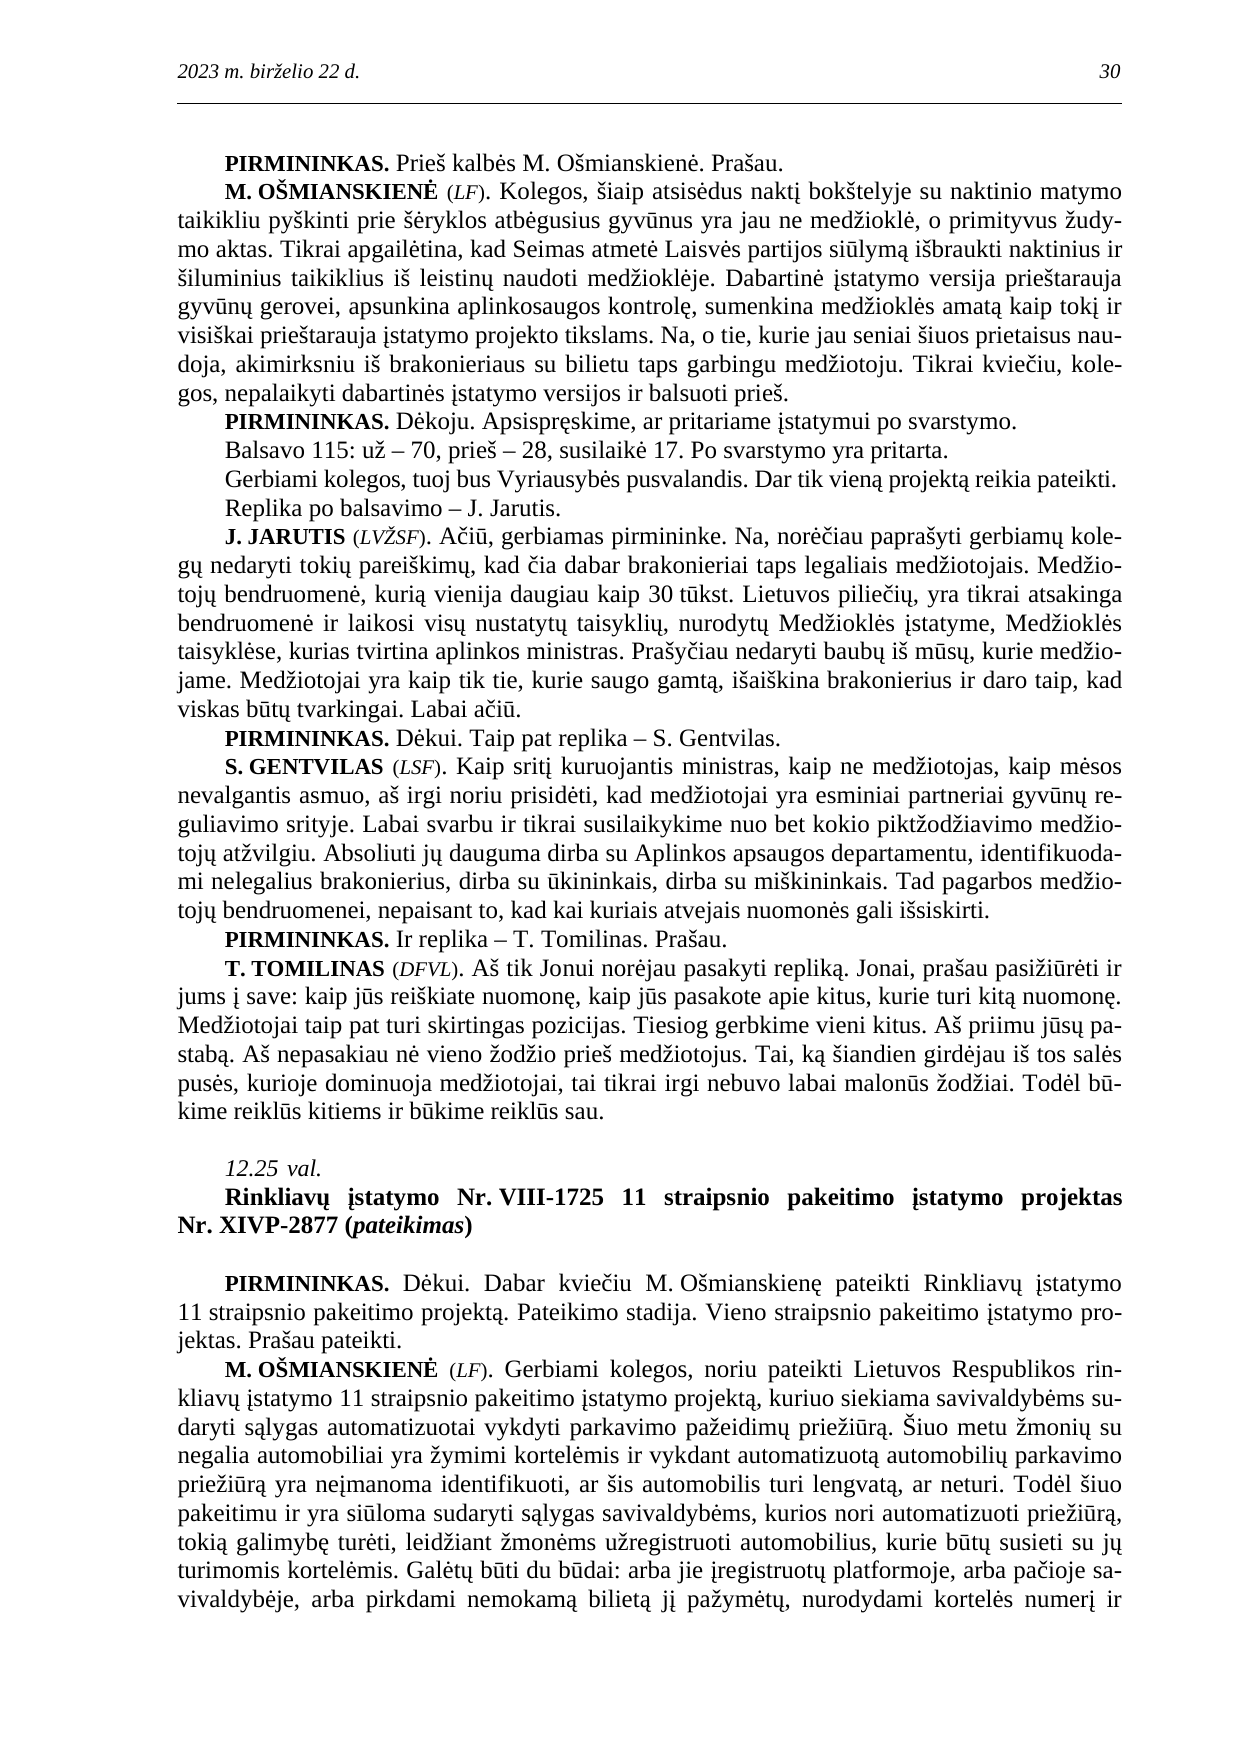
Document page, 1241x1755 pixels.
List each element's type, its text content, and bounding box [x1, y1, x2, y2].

text PIRMININKAS. Ir re­pli­ka – T. To­mi­li­nas. Pra­šau. [177, 924, 1122, 953]
text T. TOMILINAS (DFVL). Aš tik Jo­nui no­rė­jau pa­sa­ky­ti re­pli­ką. Jo­nai, pra­šau pa­si­žiū­rė­­ti ir jums į sa­ve: kaip jūs reiš­kia­te nuo­mo­nę, kaip jūs pa­sa­ko­te apie ki­tus, ku­rie tu­ri ki­tą nuo­mo­nę. Me­džio­to­jai taip pat tu­ri skir­tin­gas po­zi­ci­jas. Tie­siog gerb­ki­me vie­ni ki­tus. Aš pri­imu jū­sų pa­sta­bą. Aš ne­pa­sa­kiau nė vie­no žo­džio prieš me­džio­to­jus. Tai, ką šian­dien gir­dė­jau iš tos sa­lės pu­sės, ku­rio­je do­mi­nuo­ja me­džio­to­jai, tai tik­rai ir­gi ne­bu­vo la­bai ma­lo­nūs žo­džiai. To­dėl bū­ki­me reik­lūs ki­tiems ir bū­ki­me reik­lūs sau. [177, 953, 1122, 1125]
text S. GENTVILAS (LSF). Kaip sri­tį ku­ruo­jan­tis mi­nist­ras, kaip ne me­džio­to­jas, kaip mė­sos ne­val­gan­tis as­muo, aš ir­gi no­riu pri­si­dė­ti, kad me­džio­to­jai yra es­mi­niai part­ne­riai gy­vū­nų re­gu­lia­vi­mo sri­ty­je. La­bai svar­bu ir tik­rai su­si­lai­ky­ki­me nuo bet ko­kio pik­tžo­džia­vi­mo me­džio­to­jų at­žvil­giu. Ab­so­liu­ti jų dau­gu­ma dir­ba su Ap­lin­kos ap­sau­gos de­par­ta­men­tu, iden­ti­fi­kuo­da­mi ne­le­ga­lius bra­ko­nie­rius, dir­ba su ūki­nin­kais, dir­ba su miš­ki­nin­kais. Tad pa­gar­bos me­džio­to­jų ben­druo­me­nei, ne­pai­sant to, kad kai ku­riais at­ve­jais nuo­mo­nės ga­li iš­si­skir­ti. [177, 751, 1122, 924]
text PIRMININKAS. Dė­kui. Taip pat re­pli­ka – S. Gent­vi­las. [177, 723, 1122, 751]
text M. OŠMIANSKIENĖ (LF). Ko­le­gos, šiaip at­si­sė­dus nak­tį bokš­te­ly­je su nak­ti­nio ma­ty­mo tai­kik­liu pyš­kin­ti prie šė­ryk­los at­bė­gu­sius gy­vū­nus yra jau ne me­džiok­lė, o pri­mi­ty­vus žu­dy­mo ak­tas. Tik­rai ap­gai­lė­ti­na, kad Sei­mas at­me­tė Lais­vės par­ti­jos siū­ly­mą iš­brauk­ti nak­ti­nius ir ši­lu­mi­nius tai­kik­lius iš leis­ti­nų nau­do­ti me­džiok­lė­je. Da­bar­ti­nė įsta­ty­mo ver­si­ja prieš­ta­rau­ja gy­vū­nų ge­ro­vei, ap­sun­ki­na ap­lin­ko­sau­gos kon­tro­lę, su­men­ki­na me­džiok­lės ama­tą kaip to­kį ir vi­siš­kai prieš­ta­rau­ja įsta­ty­mo pro­jek­to tiks­lams. Na, o tie, ku­rie jau se­niai šiuos prie­tai­sus nau­do­ja, aki­mirks­niu iš bra­ko­nie­riaus su bi­lie­tu taps gar­bin­gu me­džio­to­ju. Tik­rai kvie­čiu, ko­le­gos, ne­pa­lai­ky­ti da­bar­ti­nės įsta­ty­mo ver­si­jos ir bal­suo­ti prieš. [177, 176, 1122, 406]
text Re­pli­ka po bal­sa­vi­mo – J. Ja­ru­tis. [177, 493, 1122, 521]
text Bal­sa­vo 115: už – 70, prieš – 28, su­si­lai­kė 17. Po svars­ty­mo yra pri­tar­ta. [177, 435, 1122, 464]
text M. OŠMIANSKIENĖ (LF). Ger­bia­mi ko­le­gos, no­riu pa­teik­ti Lie­tu­vos Res­pub­li­kos rin­klia­vų įsta­ty­mo 11 straips­nio pa­kei­ti­mo įsta­ty­mo pro­jek­tą, ku­riuo sie­kia­ma sa­vi­val­dy­bėms su­da­ry­ti są­ly­gas au­to­ma­ti­zuo­tai vyk­dy­ti par­ka­vi­mo pa­žei­di­mų prie­žiū­rą. Šiuo me­tu žmo­nių su ne­ga­lia au­to­mo­bi­liai yra žy­mi­mi kor­te­lė­mis ir vyk­dant au­to­ma­ti­zuo­tą au­to­mo­bi­lių par­ka­vi­mo prie­žiū­rą yra ne­įma­no­ma iden­ti­fi­kuo­ti, ar šis au­to­mo­bi­lis tu­ri leng­va­tą, ar ne­tu­ri. To­dėl šiuo pa­kei­ti­mu ir yra siū­lo­ma su­da­ry­ti są­ly­gas sa­vi­val­dy­bėms, ku­rios no­ri au­to­ma­ti­zuo­ti prie­žiū­rą, to­kią ga­li­my­bę tu­rė­ti, lei­džiant žmo­nėms už­re­gist­ruo­ti au­to­mo­bi­lius, ku­rie bū­tų su­sie­ti su jų tu­ri­mo­mis kor­te­lė­mis. Ga­lė­tų bū­ti du bū­dai: ar­ba jie įre­gist­ruo­tų plat­for­mo­je, ar­ba pa­čio­je sa­vi­val­dy­bė­je, ar­ba pirk­da­mi ne­mo­ka­mą bi­lie­tą jį pa­žy­mė­tų, nu­ro­dy­da­mi kor­te­lės nu­me­rį ir [177, 1354, 1122, 1613]
text PIRMININKAS. Dė­ko­ju. Ap­si­spręs­ki­me, ar pri­ta­ria­me įsta­ty­mui po svars­ty­mo. [177, 406, 1122, 435]
text J. JARUTIS (LVŽSF). Ačiū, ger­bia­mas pir­mi­nin­ke. Na, no­rė­čiau pa­pra­šy­ti ger­bia­mų ko­le­gų ne­da­ry­ti to­kių pa­reiš­ki­mų, kad čia da­bar bra­ko­nie­riai taps le­ga­liais me­džio­to­jais. Me­džio­to­jų ben­druo­me­nė, ku­rią vie­ni­ja dau­giau kaip 30 tūkst. Lie­tu­vos pi­lie­čių, yra tik­rai at­sa­kin­ga ben­druo­me­nė ir lai­ko­si vi­sų nu­sta­ty­tų tai­syk­lių, nu­ro­dy­tų Me­džiok­lės įsta­ty­me, Me­džiok­lės tai­syk­lė­se, ku­rias tvir­ti­na ap­lin­kos mi­nist­ras. Pra­šy­čiau ne­da­ry­ti bau­bų iš mū­sų, ku­rie me­džio­ja­me. Me­džio­to­jai yra kaip tik tie, ku­rie sau­go gam­tą, iš­aiš­ki­na bra­ko­nie­rius ir da­ro taip, kad vis­kas bū­tų tvar­kin­gai. La­bai ačiū. [177, 521, 1122, 723]
text PIRMININKAS. Dė­kui. Da­bar kvie­čiu M. Oš­mians­kie­nę pa­teik­ti Rin­klia­vų įsta­ty­mo 11 straips­nio pa­kei­ti­mo pro­jek­tą. Pa­tei­ki­mo sta­di­ja. Vie­no straips­nio pa­kei­ti­mo įsta­ty­mo pro­jek­tas. Pra­šau pa­teik­ti. [177, 1268, 1122, 1354]
text 12.25 val. [224, 1154, 1122, 1182]
text Ger­bia­mi ko­le­gos, tuoj bus Vy­riau­sy­bės pus­va­lan­dis. Dar tik vie­ną pro­jek­tą rei­kia pa­teik­ti. [177, 464, 1122, 493]
text PIRMININKAS. Prieš kal­bės M. Oš­mians­kie­nė. Pra­šau. [177, 148, 1122, 176]
text Rin­klia­vų įsta­ty­mo Nr. VIII-1725 11 straips­nio pa­kei­ti­mo įsta­ty­mo pro­jek­tas Nr. XIVP-2877 (pa­tei­ki­mas) [177, 1182, 1122, 1239]
